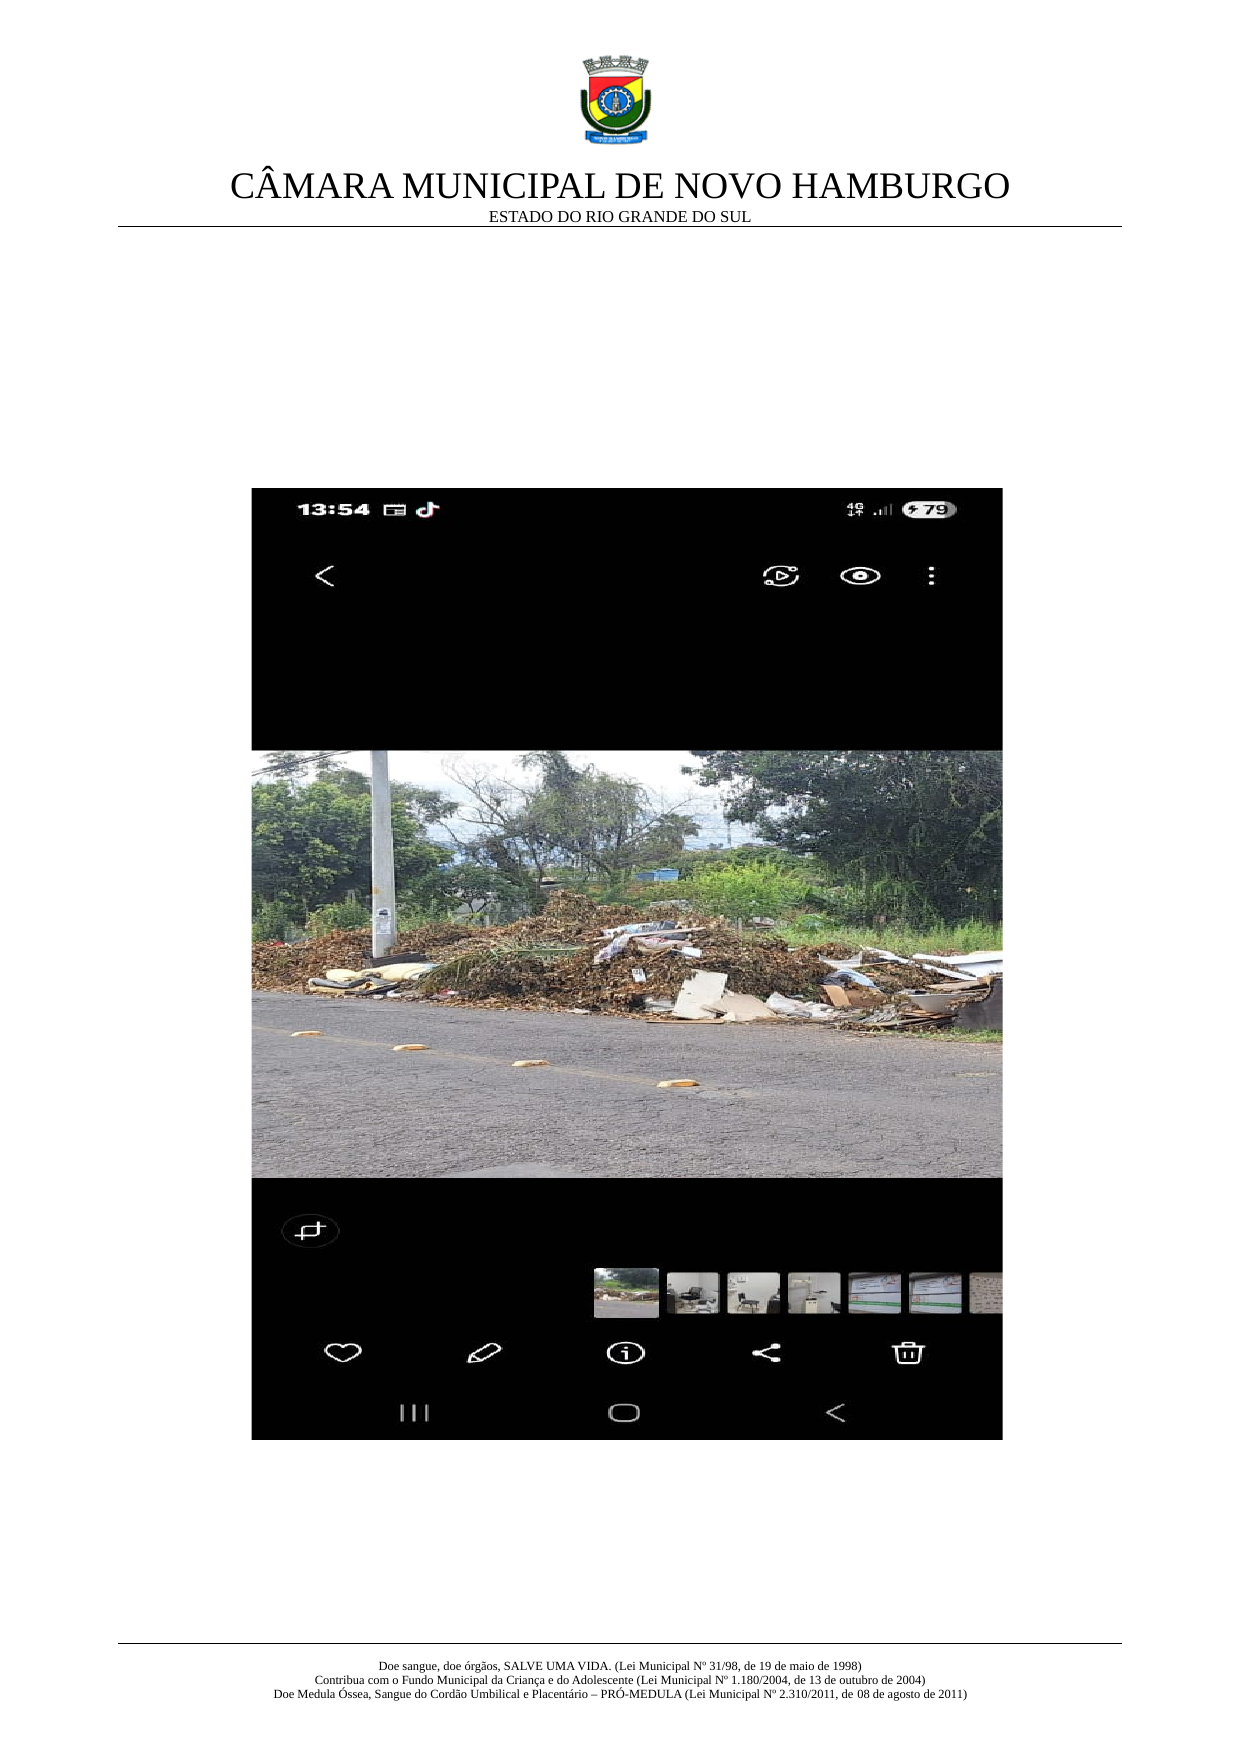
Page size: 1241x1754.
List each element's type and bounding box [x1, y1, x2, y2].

picture [574, 48, 655, 149]
picture [251, 488, 1003, 1440]
